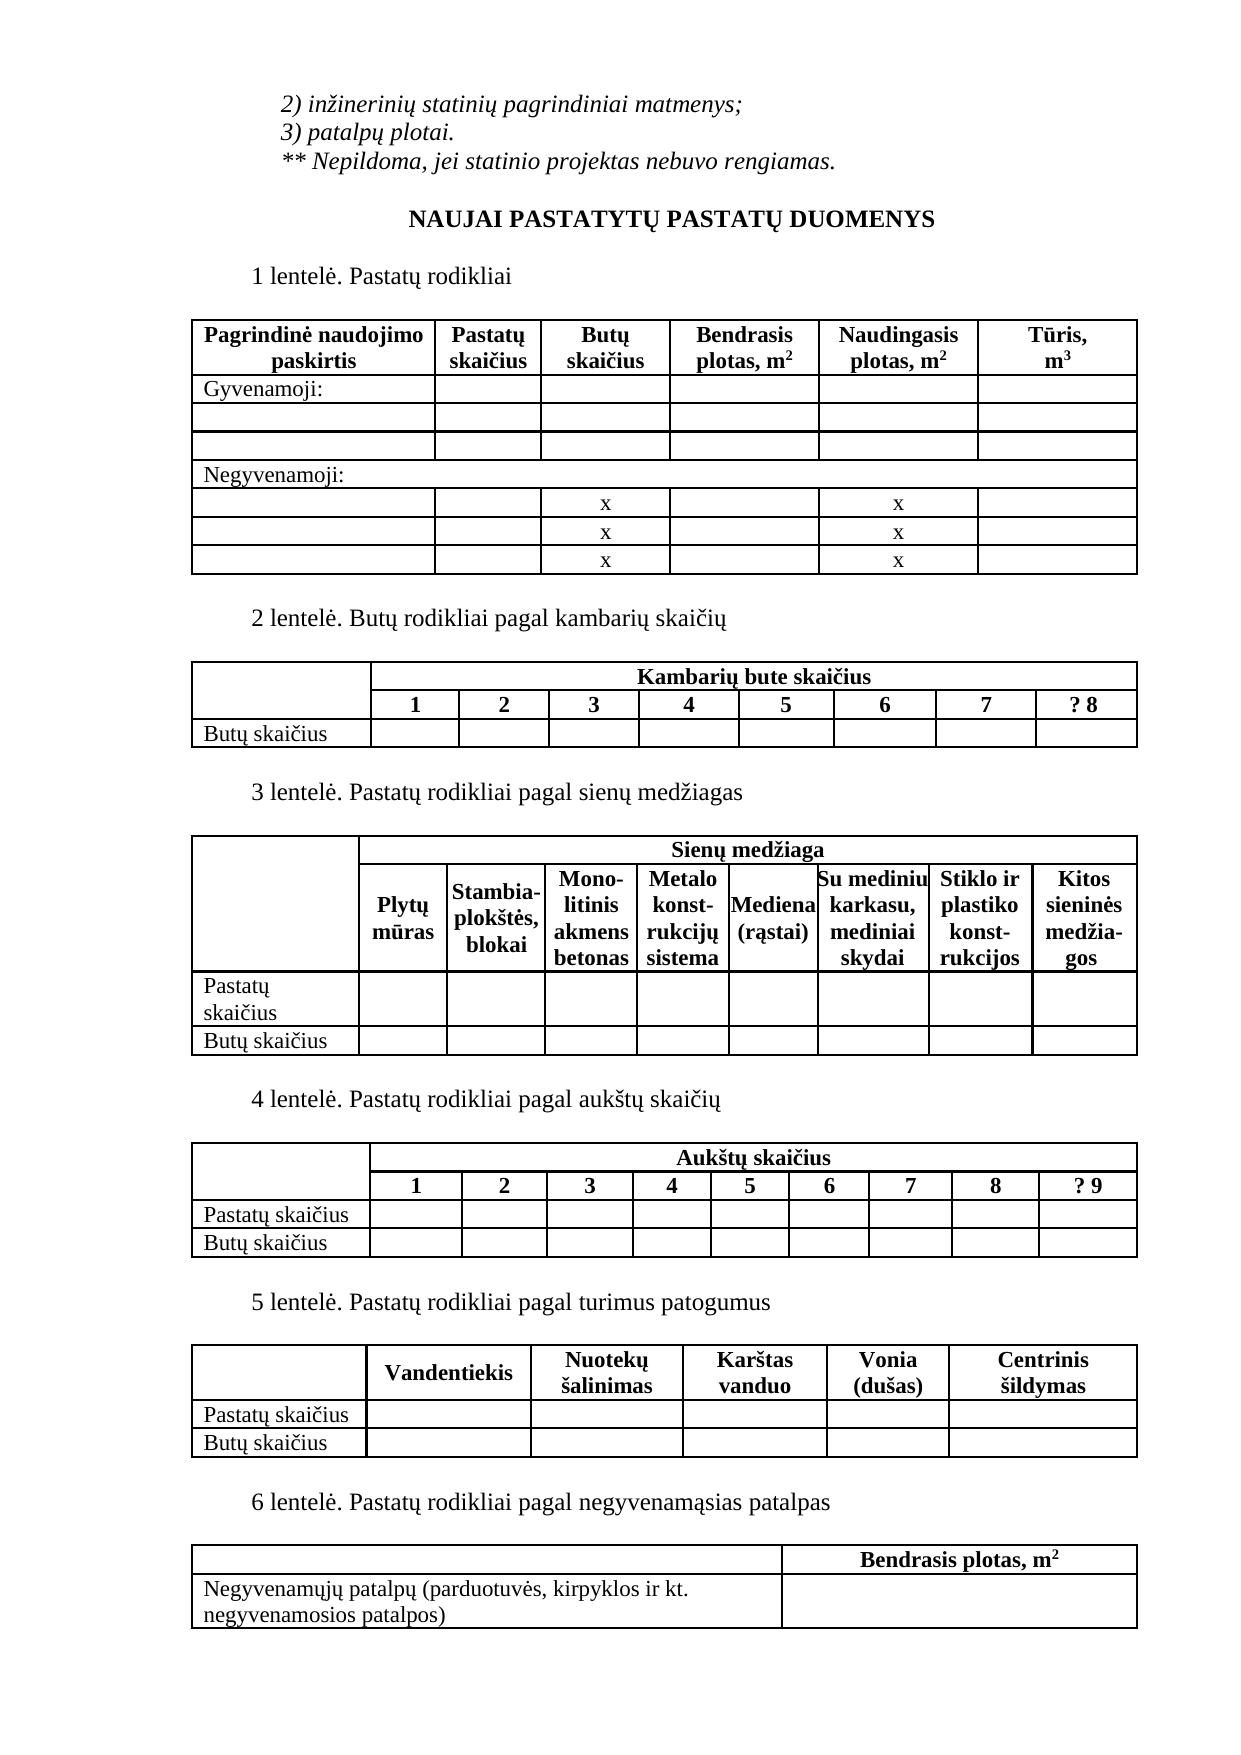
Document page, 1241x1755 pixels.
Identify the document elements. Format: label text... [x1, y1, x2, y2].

table_cell [712, 1201, 788, 1227]
table_cell [548, 1229, 632, 1256]
table_header Butų skaičius [542, 321, 669, 373]
table_cell [730, 1027, 817, 1054]
table_cell 6 [835, 691, 935, 718]
table_cell Pastatų skaičius [193, 1201, 369, 1227]
table_header Karštas vanduo [684, 1346, 826, 1399]
table_header Sienų medžiaga [360, 837, 1136, 863]
table_cell [730, 973, 817, 1025]
table_cell 5 [740, 691, 833, 718]
table_cell Mediena (rąstai) [730, 865, 817, 970]
table_cell [542, 433, 669, 459]
table_cell >=? 8 [1037, 691, 1136, 718]
table_cell 4 [640, 691, 738, 718]
table_cell [542, 376, 669, 402]
table_cell x [542, 518, 669, 544]
table_header Vonia (dušas) [828, 1346, 948, 1399]
table_cell Butų skaičius [193, 1429, 365, 1456]
table_cell [820, 376, 977, 402]
table_cell [950, 1401, 1136, 1427]
table_cell [870, 1201, 951, 1227]
table_cell [1037, 720, 1136, 746]
table_cell [634, 1229, 710, 1256]
table_header Bendrasis plotas, m2 [671, 321, 818, 373]
table_cell x [820, 489, 977, 516]
table_cell Negyvenamoji: [193, 461, 1136, 487]
table_cell 1 [371, 1173, 461, 1199]
table_cell [979, 518, 1136, 544]
table_cell 6 [790, 1173, 868, 1199]
table_cell [783, 1575, 1136, 1627]
table_cell Kitos sieninės medžia-gos [1034, 865, 1136, 970]
table_cell [979, 376, 1136, 402]
table_cell [193, 433, 434, 459]
table_cell Butų skaičius [193, 720, 370, 746]
table_cell [671, 376, 818, 402]
table_cell [550, 720, 638, 746]
table_cell x [820, 518, 977, 544]
table_cell [1040, 1229, 1136, 1256]
table_cell [193, 518, 434, 544]
table_cell [820, 404, 977, 430]
table_cell [740, 720, 833, 746]
table_cell [979, 404, 1136, 430]
table_cell [835, 720, 935, 746]
table_header [193, 1144, 369, 1199]
table_cell [193, 546, 434, 572]
text 6 lentelė. Pastatų rodikliai pagal negyvenamąsias patalpas [192, 1487, 1152, 1515]
table_cell [638, 1027, 728, 1054]
table_cell [953, 1229, 1038, 1256]
table_cell [532, 1429, 682, 1456]
table_header [193, 837, 358, 970]
table_cell [950, 1429, 1136, 1456]
table_cell [638, 973, 728, 1025]
table_header [193, 663, 370, 718]
table_cell [546, 1027, 636, 1054]
table_cell Pastatų skaičius [193, 973, 358, 1025]
table_cell [436, 433, 540, 459]
text 3 lentelė. Pastatų rodikliai pagal sienų medžiagas [192, 777, 1152, 806]
table_cell 2 [463, 1173, 546, 1199]
table_cell [460, 720, 548, 746]
table_header [193, 1346, 365, 1399]
table_cell [634, 1201, 710, 1227]
table_header Vandentiekis [368, 1346, 530, 1399]
table_cell [448, 1027, 544, 1054]
table_cell Butų skaičius [193, 1027, 358, 1054]
table_cell [684, 1401, 826, 1427]
table_header Pastatų skaičius [436, 321, 540, 373]
table_header Nuotekų šalinimas [532, 1346, 682, 1399]
table_cell [371, 1229, 461, 1256]
table_header Centrinis šildymas [950, 1346, 1136, 1399]
table_header Aukštų skaičius [371, 1144, 1136, 1170]
table_cell [436, 489, 540, 516]
table_cell Butų skaičius [193, 1229, 369, 1256]
table_cell 7 [937, 691, 1035, 718]
text NAUJAI PASTATYTŲ PASTATŲ DUOMENYS [192, 204, 1152, 232]
table_cell [532, 1401, 682, 1427]
table_cell Su mediniu karkasu, mediniai skydai [819, 865, 928, 970]
table_cell [463, 1229, 546, 1256]
table_cell Pastatų skaičius [193, 1401, 365, 1427]
text 1 lentelė. Pastatų rodikliai [192, 261, 1152, 290]
table_cell 5 [712, 1173, 788, 1199]
table_cell [436, 518, 540, 544]
table_cell [930, 973, 1031, 1025]
table_cell x [542, 546, 669, 572]
text 5 lentelė. Pastatų rodikliai pagal turimus patogumus [192, 1287, 1152, 1315]
table_cell Metalo konst-rukcijų sistema [638, 865, 728, 970]
table_cell Stambia-plokštės, blokai [448, 865, 544, 970]
table_cell [1034, 973, 1136, 1025]
table_cell [671, 546, 818, 572]
table_cell 3 [548, 1173, 632, 1199]
table_cell Gyvenamoji: [193, 376, 434, 402]
table_header Pagrindinė naudojimo paskirtis [193, 321, 434, 373]
table_cell [684, 1429, 826, 1456]
table_cell [937, 720, 1035, 746]
table_cell [790, 1201, 868, 1227]
table_cell [979, 546, 1136, 572]
table_cell Negyvenamųjų patalpų (parduotuvės, kirpyklos ir kt. negyvenamosios patalpos) [193, 1575, 781, 1627]
table_cell 4 [634, 1173, 710, 1199]
text 4 lentelė. Pastatų rodikliai pagal aukštų skaičių [192, 1084, 1152, 1113]
table_cell [819, 973, 928, 1025]
table_cell [671, 404, 818, 430]
table_cell [372, 720, 458, 746]
table_cell [448, 973, 544, 1025]
text 2 lentelė. Butų rodikliai pagal kambarių skaičių [192, 603, 1152, 632]
text 2) inžinerinių statinių pagrindiniai matmenys; [192, 89, 1152, 117]
table_cell [828, 1429, 948, 1456]
table_cell Mono-litinis akmens betonas [546, 865, 636, 970]
table_cell [546, 973, 636, 1025]
table_header Bendrasis plotas, m2 [783, 1546, 1136, 1572]
table_cell >=? 9 [1040, 1173, 1136, 1199]
table_cell 7 [870, 1173, 951, 1199]
table_cell Plytų mūras [360, 865, 446, 970]
table_cell [870, 1229, 951, 1256]
table_cell [368, 1429, 530, 1456]
table_header Tūris, m3 [979, 321, 1136, 373]
table_cell [436, 376, 540, 402]
table_cell [671, 433, 818, 459]
table_cell [463, 1201, 546, 1227]
table_cell 1 [372, 691, 458, 718]
table_cell [193, 489, 434, 516]
text ** Nepildoma, jei statinio projektas nebuvo rengiamas. [192, 146, 1152, 175]
table_cell [790, 1229, 868, 1256]
table_cell x [542, 489, 669, 516]
table_cell 8 [953, 1173, 1038, 1199]
table_cell x [820, 546, 977, 572]
table_cell [979, 433, 1136, 459]
table_cell [542, 404, 669, 430]
table_cell [548, 1201, 632, 1227]
table_cell 2 [460, 691, 548, 718]
table_cell [930, 1027, 1031, 1054]
text 3) patalpų plotai. [192, 117, 1152, 146]
table_header Naudingasis plotas, m2 [820, 321, 977, 373]
table_cell [371, 1201, 461, 1227]
table_cell [953, 1201, 1038, 1227]
table_cell [1040, 1201, 1136, 1227]
table_cell [436, 404, 540, 430]
table_cell [193, 404, 434, 430]
table_cell [828, 1401, 948, 1427]
table_cell [820, 433, 977, 459]
table_cell [640, 720, 738, 746]
table_header Kambarių bute skaičius [372, 663, 1136, 689]
table_cell [819, 1027, 928, 1054]
table_cell [360, 973, 446, 1025]
table_cell 3 [550, 691, 638, 718]
table_cell [979, 489, 1136, 516]
table_cell [368, 1401, 530, 1427]
table_cell [671, 518, 818, 544]
table_cell [436, 546, 540, 572]
table_cell Stiklo ir plastiko konst-rukcijos [930, 865, 1031, 970]
table_cell [360, 1027, 446, 1054]
table_cell [671, 489, 818, 516]
table_cell [1034, 1027, 1136, 1054]
table_header [193, 1546, 781, 1572]
table_cell [712, 1229, 788, 1256]
